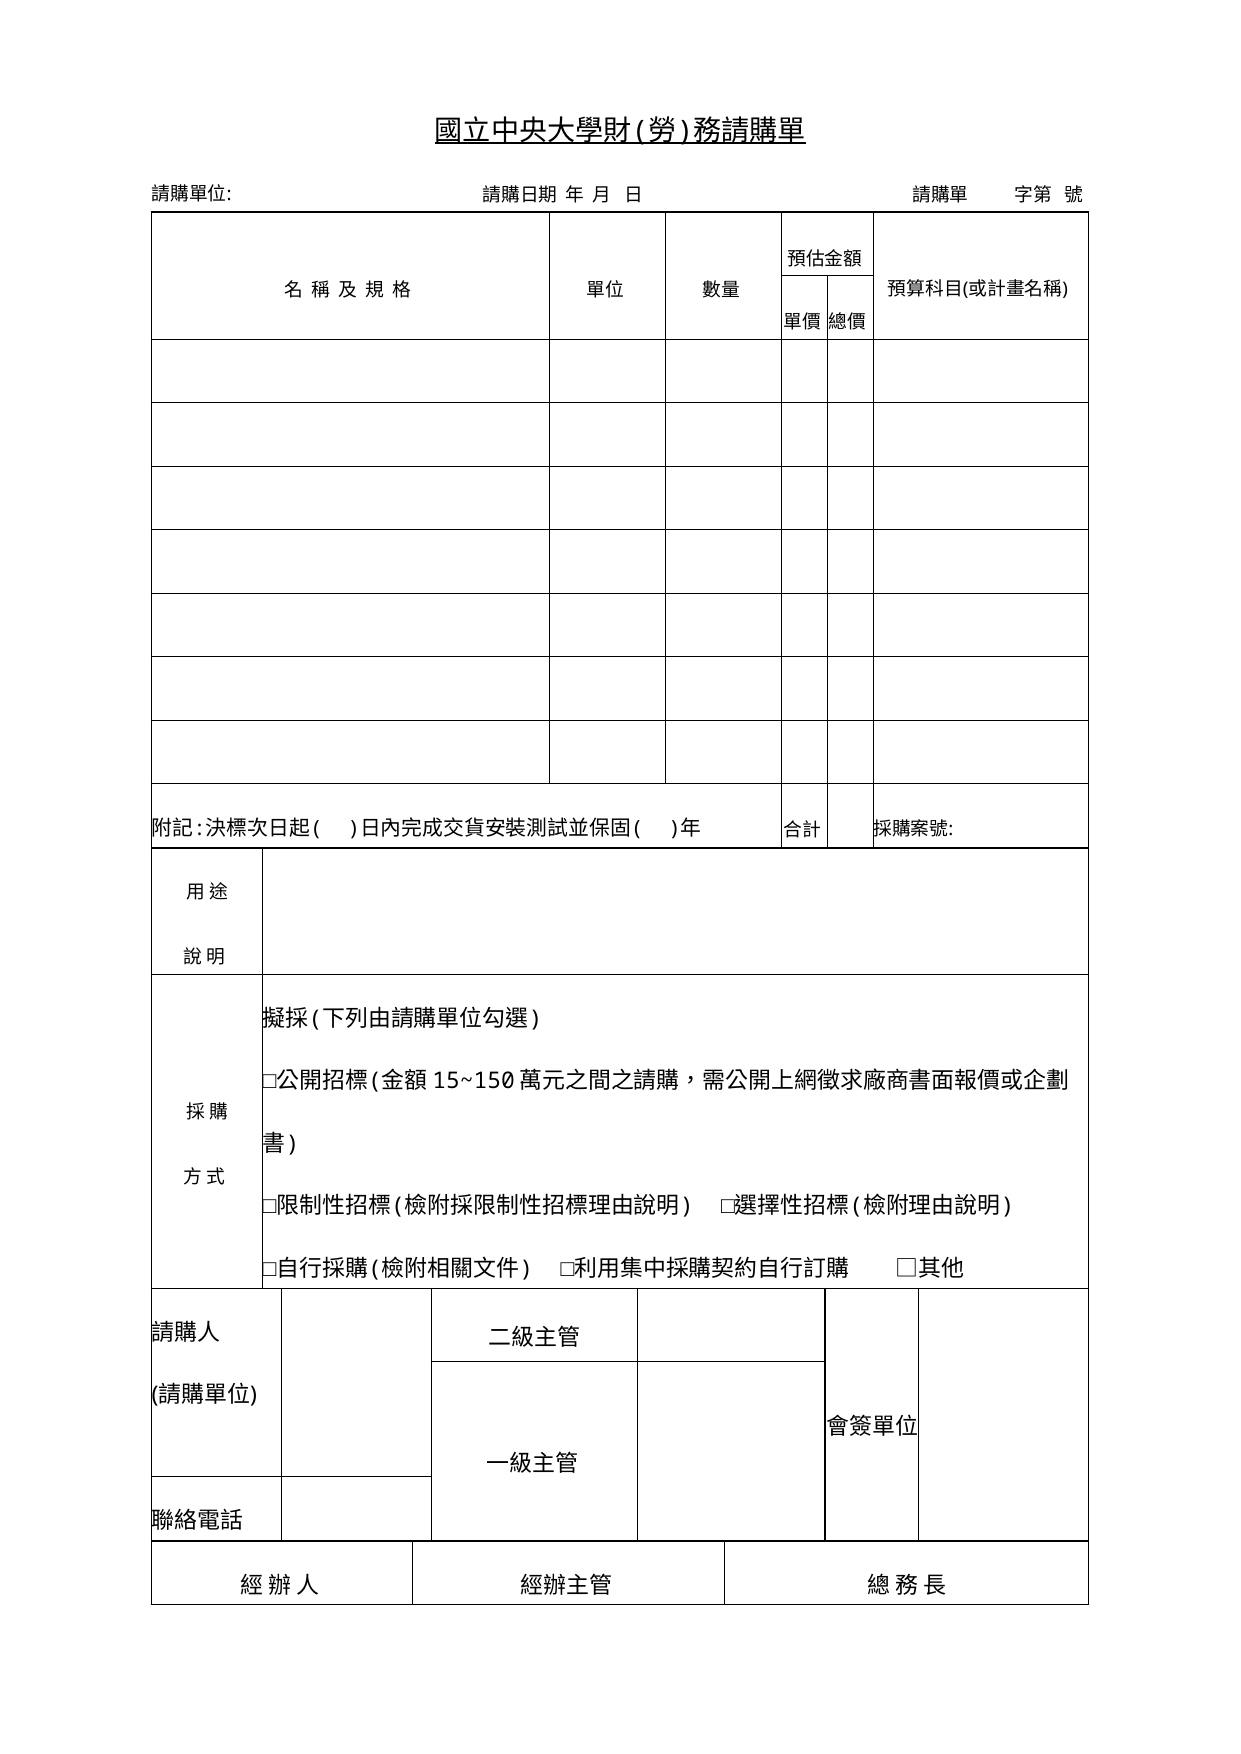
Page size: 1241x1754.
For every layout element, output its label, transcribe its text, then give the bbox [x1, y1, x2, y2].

table_cell [874, 340, 1088, 402]
table_header 數量 [666, 213, 781, 338]
table_cell [152, 467, 549, 529]
table_cell [919, 1289, 1088, 1539]
table_cell [282, 1477, 431, 1539]
table_cell [874, 721, 1088, 783]
table_header 名 稱 及 規 格 [152, 213, 549, 338]
table_cell 採 購 方 式 [152, 975, 262, 1287]
table_cell [550, 530, 665, 593]
table_cell 一級主管 [432, 1362, 637, 1539]
table_cell [550, 340, 665, 402]
table_cell [152, 657, 549, 720]
table_cell [828, 594, 873, 656]
table_cell [152, 721, 549, 783]
table_cell [828, 657, 873, 720]
table_cell 附記:決標次日起( )日內完成交貨安裝測試並保固( )年 [152, 784, 781, 847]
table_cell [874, 403, 1088, 466]
table_cell 聯絡電話 [152, 1477, 281, 1539]
table_cell [828, 721, 873, 783]
table_cell 單價 [782, 276, 827, 338]
table_header [263, 849, 1088, 974]
table_header 經辦主管 [413, 1542, 724, 1604]
table_cell [666, 340, 781, 402]
table_cell [550, 403, 665, 466]
table_cell 採購案號: [874, 784, 1088, 847]
table_cell [666, 403, 781, 466]
table_cell [666, 594, 781, 656]
table_cell 總價 [828, 276, 873, 338]
table_cell [874, 594, 1088, 656]
table_cell [638, 1362, 824, 1539]
table_header 經 辦 人 [152, 1542, 412, 1604]
table_cell 擬採(下列由請購單位勾選) □公開招標(金額15~150萬元之間之請購，需公開上網徵求廠商書面報價或企劃書) □限制性招標(檢附採限制性招標理由說明) □選擇性招標(檢附理由說明) □自行採購(檢附相關文件) □利用集中採購契約自行訂購 □其他 [263, 975, 1088, 1287]
table_cell [666, 721, 781, 783]
table_cell [828, 467, 873, 529]
table_header 單位 [550, 213, 665, 338]
table_cell 合計 [782, 784, 827, 847]
table_cell [782, 530, 827, 593]
table_cell [828, 784, 873, 847]
table_cell [828, 340, 873, 402]
table_header 請購單 字第 號 [772, 149, 1089, 211]
table_cell [666, 657, 781, 720]
table_cell [638, 1289, 824, 1361]
table_cell [782, 403, 827, 466]
table_cell [152, 340, 549, 402]
table_cell [828, 403, 873, 466]
table_header 請購單位: [151, 149, 256, 211]
table_header 總 務 長 [725, 1542, 1088, 1604]
table_cell [550, 657, 665, 720]
table_cell 二級主管 [432, 1289, 637, 1361]
table_cell [666, 530, 781, 593]
table_header 預估金額 [782, 213, 873, 275]
table_cell [550, 721, 665, 783]
table_cell [874, 657, 1088, 720]
table_header 預算科目(或計畫名稱) [874, 213, 1088, 338]
table_cell [152, 403, 549, 466]
table_cell [874, 530, 1088, 593]
table_cell [782, 340, 827, 402]
table_cell [152, 594, 549, 656]
table_cell 會簽單位 [826, 1289, 918, 1539]
table_cell [550, 594, 665, 656]
text 國立中央大學財(勞)務請購單 [187, 86, 1053, 149]
table_cell [282, 1289, 431, 1476]
table_header 用 途 說 明 [152, 849, 262, 974]
table_header 請購日期 年 月 日 [256, 149, 772, 211]
table_cell [782, 657, 827, 720]
table_cell [550, 467, 665, 529]
table_cell 請購人 (請購單位) [152, 1289, 281, 1476]
table_cell [874, 467, 1088, 529]
table_cell [782, 594, 827, 656]
table_cell [152, 530, 549, 593]
table_cell [782, 467, 827, 529]
table_cell [828, 530, 873, 593]
table_cell [782, 721, 827, 783]
table_cell [666, 467, 781, 529]
